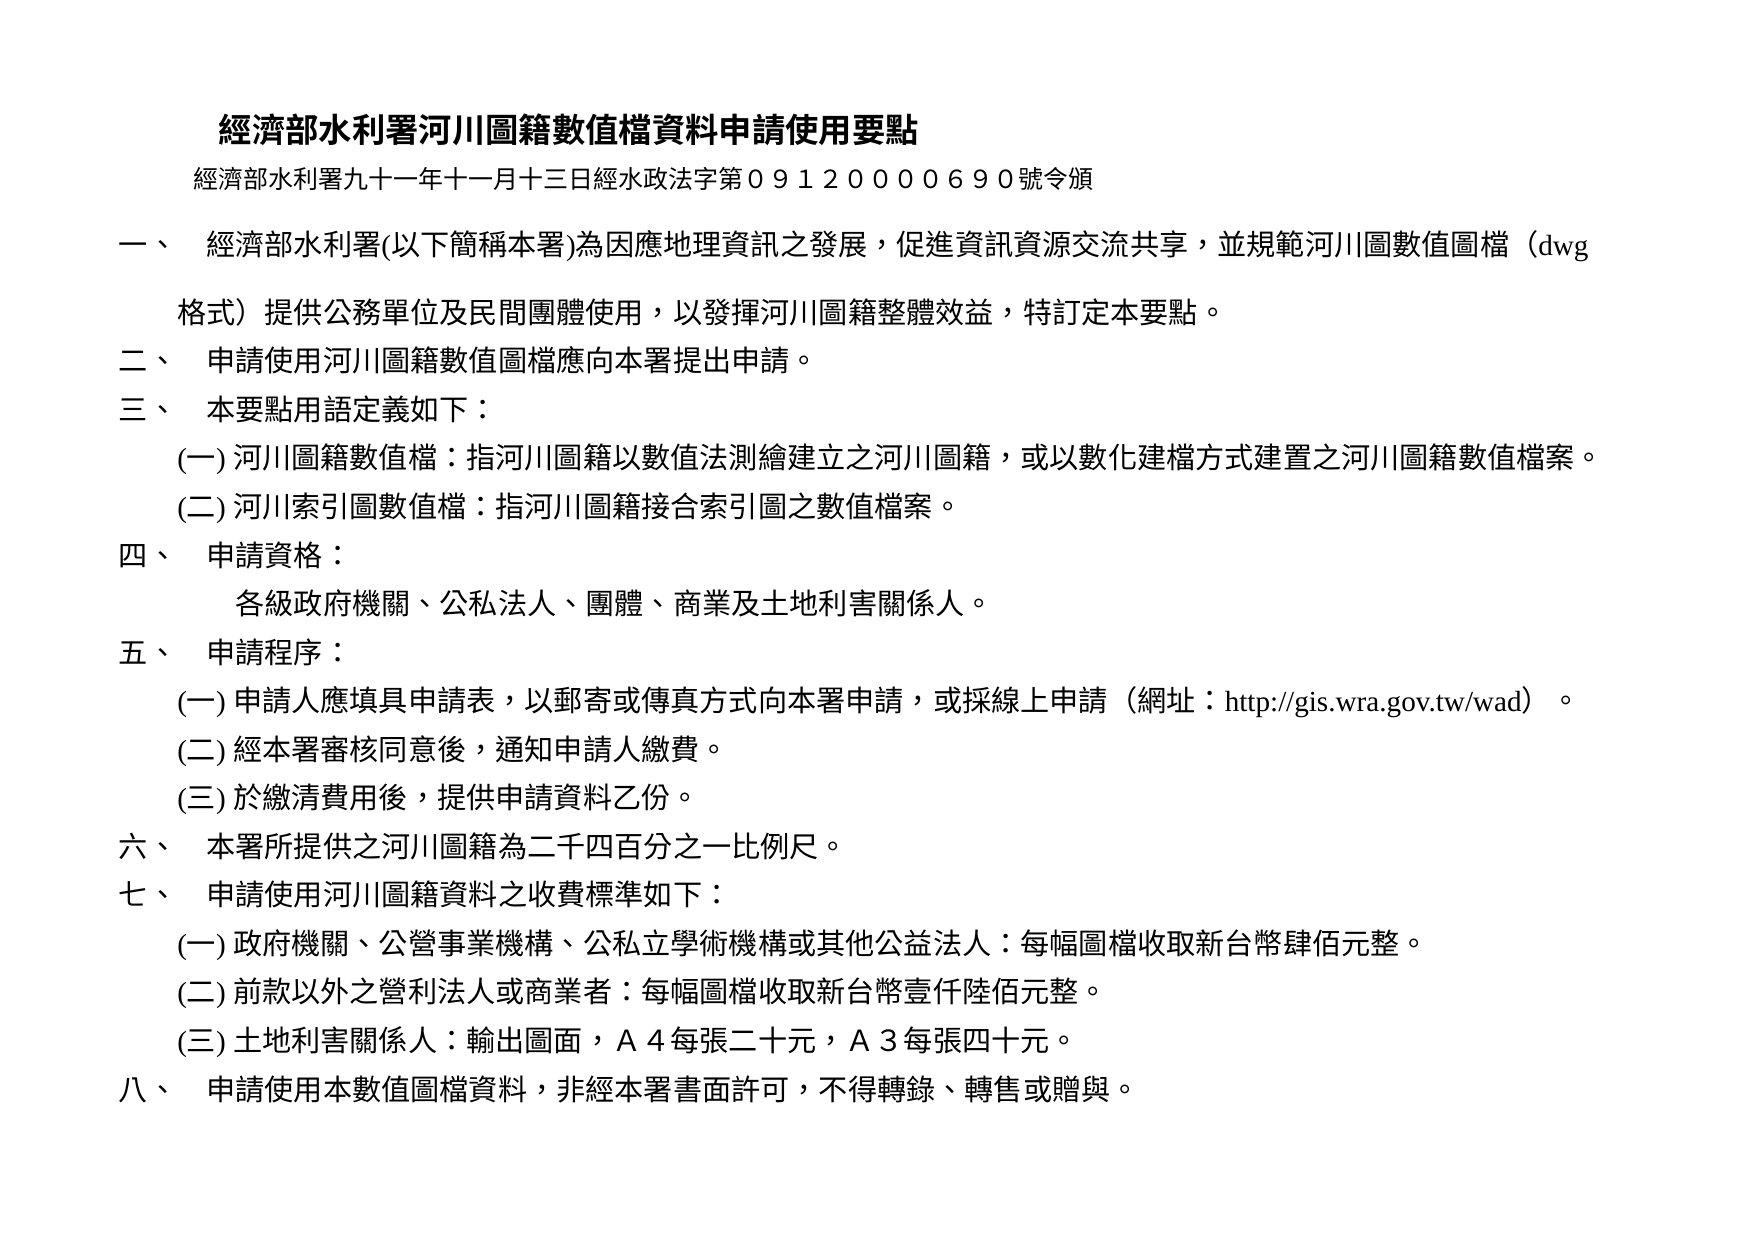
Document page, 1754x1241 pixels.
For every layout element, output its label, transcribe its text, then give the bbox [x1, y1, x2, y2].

text 一、 經濟部水利署(以下簡稱本署)為因應地理資訊之發展，促進資訊資源交流共享，並規範河川圖數值圖檔（dwg [119, 221, 1635, 263]
text (一) 河川圖籍數值檔：指河川圖籍以數值法測繪建立之河川圖籍，或以數化建檔方式建置之河川圖籍數值檔案。 [119, 435, 1635, 477]
text (三) 於繳清費用後，提供申請資料乙份。 [119, 775, 1635, 817]
text 經濟部水利署九十一年十一月十三日經水政法字第０９１２００００６９０號令頒 [119, 159, 1635, 196]
text 三、 本要點用語定義如下： [119, 386, 1635, 429]
text 七、 申請使用河川圖籍資料之收費標準如下： [119, 872, 1635, 914]
text 各級政府機關、公私法人、團體、商業及土地利害關係人。 [177, 581, 1635, 623]
text (一) 政府機關、公營事業機構、公私立學術機構或其他公益法人：每幅圖檔收取新台幣肆佰元整。 [119, 920, 1635, 963]
text 四、 申請資格： [119, 532, 1635, 574]
text 二、 申請使用河川圖籍數值圖檔應向本署提出申請。 [119, 338, 1635, 380]
text (二) 經本署審核同意後，通知申請人繳費。 [119, 726, 1635, 768]
text (二) 前款以外之營利法人或商業者：每幅圖檔收取新台幣壹仟陸佰元整。 [119, 969, 1635, 1011]
text (三) 土地利害關係人：輸出圖面，Ａ４每張二十元，Ａ３每張四十元。 [119, 1017, 1635, 1060]
text 格式）提供公務單位及民間團體使用，以發揮河川圖籍整體效益，特訂定本要點。 [119, 289, 1635, 332]
text 五、 申請程序： [119, 629, 1635, 671]
text 八、 申請使用本數值圖檔資料，非經本署書面許可，不得轉錄、轉售或贈與。 [119, 1066, 1635, 1108]
text (二) 河川索引圖數值檔：指河川圖籍接合索引圖之數值檔案。 [119, 483, 1635, 526]
text (一) 申請人應填具申請表，以郵寄或傳真方式向本署申請，或採線上申請（網址：http://gis.wra.gov.tw/wad）。 [119, 678, 1635, 720]
text 經濟部水利署河川圖籍數值檔資料申請使用要點 [119, 104, 1635, 152]
text 六、 本署所提供之河川圖籍為二千四百分之一比例尺。 [119, 823, 1635, 866]
